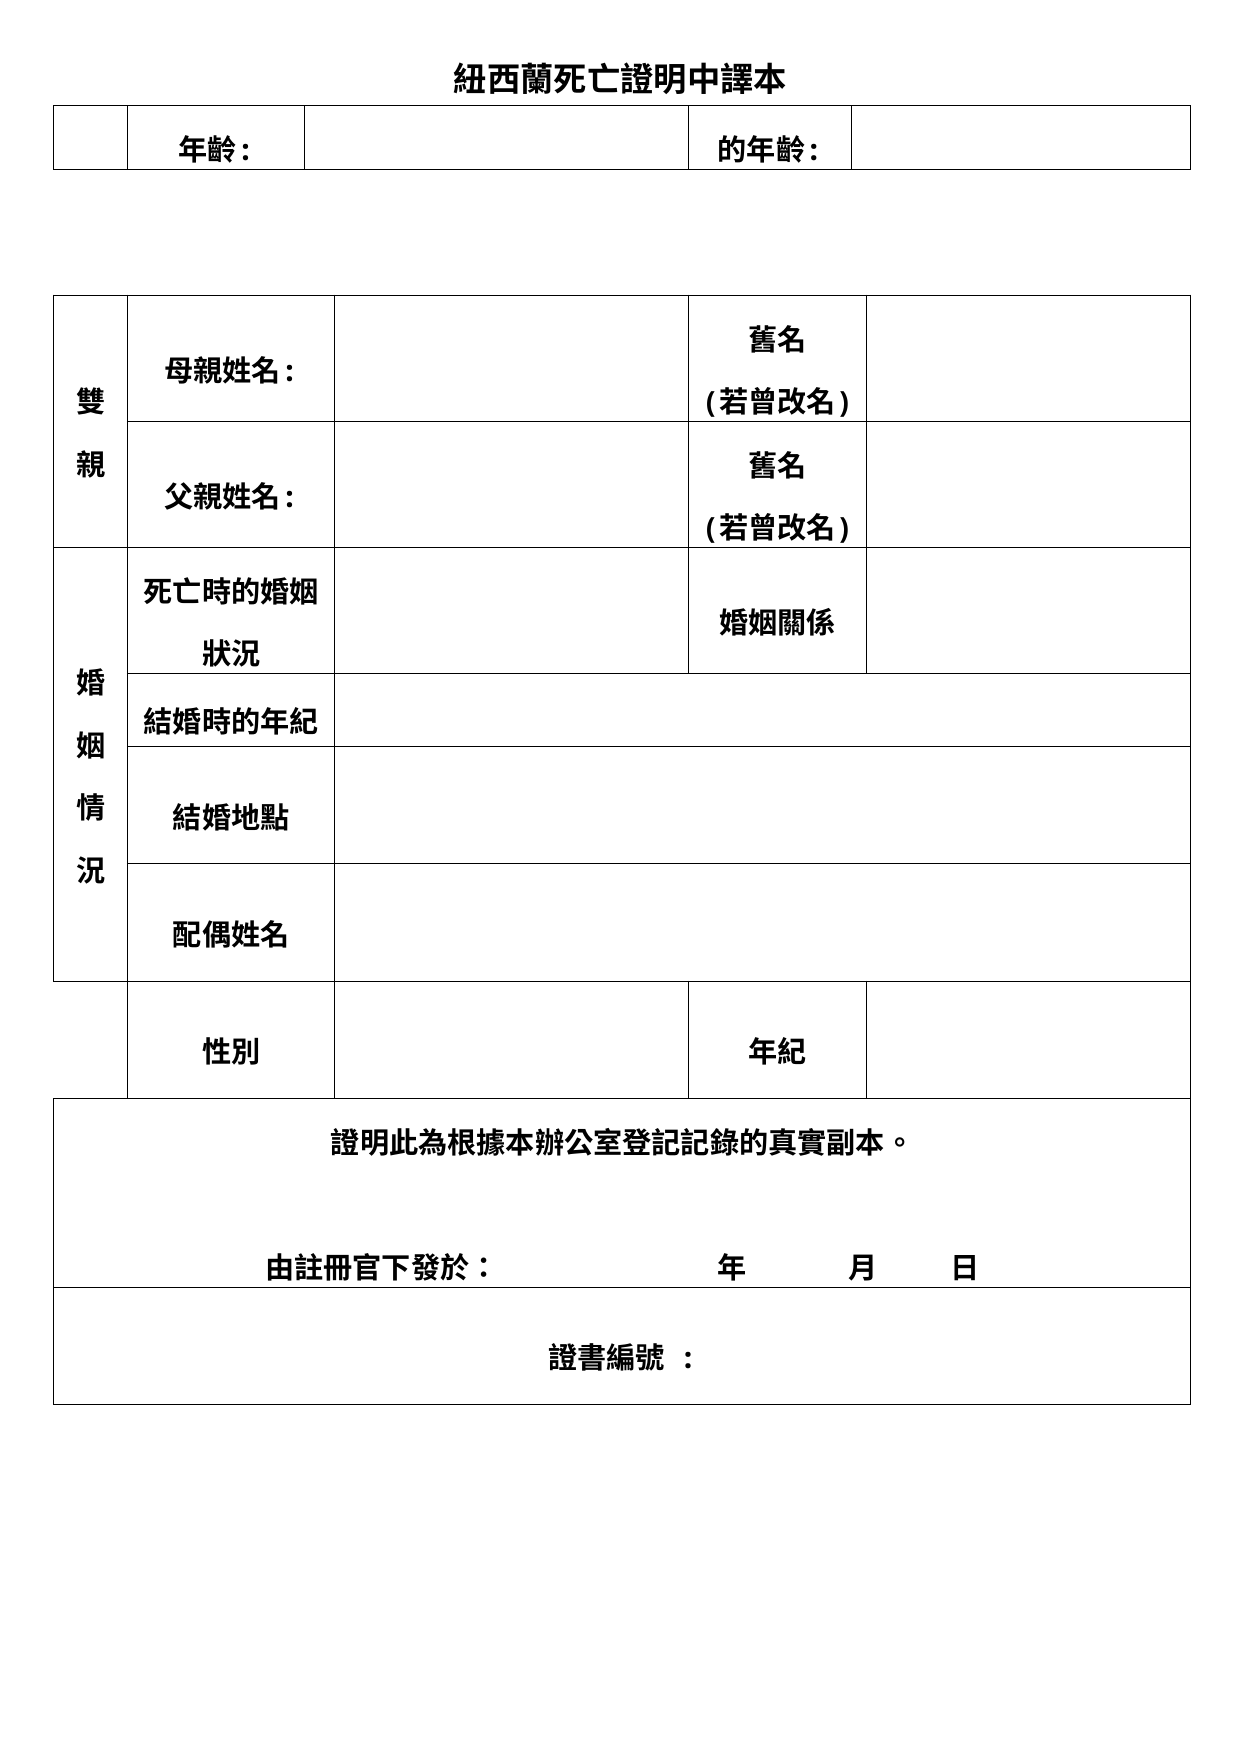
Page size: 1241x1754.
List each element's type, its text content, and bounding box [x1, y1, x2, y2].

table_cell 證明此為根據本辦公室登記記錄的真實副本。 由註冊官下發於： 年 月 日 [54, 1099, 1190, 1287]
table_cell [852, 106, 1190, 168]
table_header 母親姓名: [128, 296, 334, 421]
table_cell [335, 674, 1190, 746]
table_cell [867, 422, 1190, 547]
table_cell [335, 747, 1190, 863]
table_cell 婚姻 情況 [54, 548, 127, 981]
table_cell [867, 982, 1190, 1098]
table_header 雙親 [54, 296, 127, 547]
table_cell [335, 982, 688, 1098]
table_cell [335, 548, 688, 673]
table_header 舊名 (若曾改名) [689, 296, 866, 421]
table_cell 年齡: [128, 106, 304, 168]
table_cell 婚姻關係 [689, 548, 866, 673]
table_cell 死亡時的婚姻狀況 [128, 548, 334, 673]
table_cell [335, 864, 1190, 981]
table_cell 結婚時的年紀 [128, 674, 334, 746]
table_cell [867, 548, 1190, 673]
table_cell 舊名 (若曾改名) [689, 422, 866, 547]
table_cell 證書編號 : [54, 1288, 1190, 1404]
table_cell 性別 [128, 982, 334, 1098]
table_header [867, 296, 1190, 421]
table_cell 的年齡: [689, 106, 851, 168]
table_cell [305, 106, 688, 168]
table_cell [335, 422, 688, 547]
table_cell 配偶姓名 [128, 864, 334, 981]
table_header [54, 106, 127, 168]
table_cell 結婚地點 [128, 747, 334, 863]
table_cell 父親姓名: [128, 422, 334, 547]
table_header [335, 296, 688, 421]
table_cell 年紀 [689, 982, 866, 1098]
